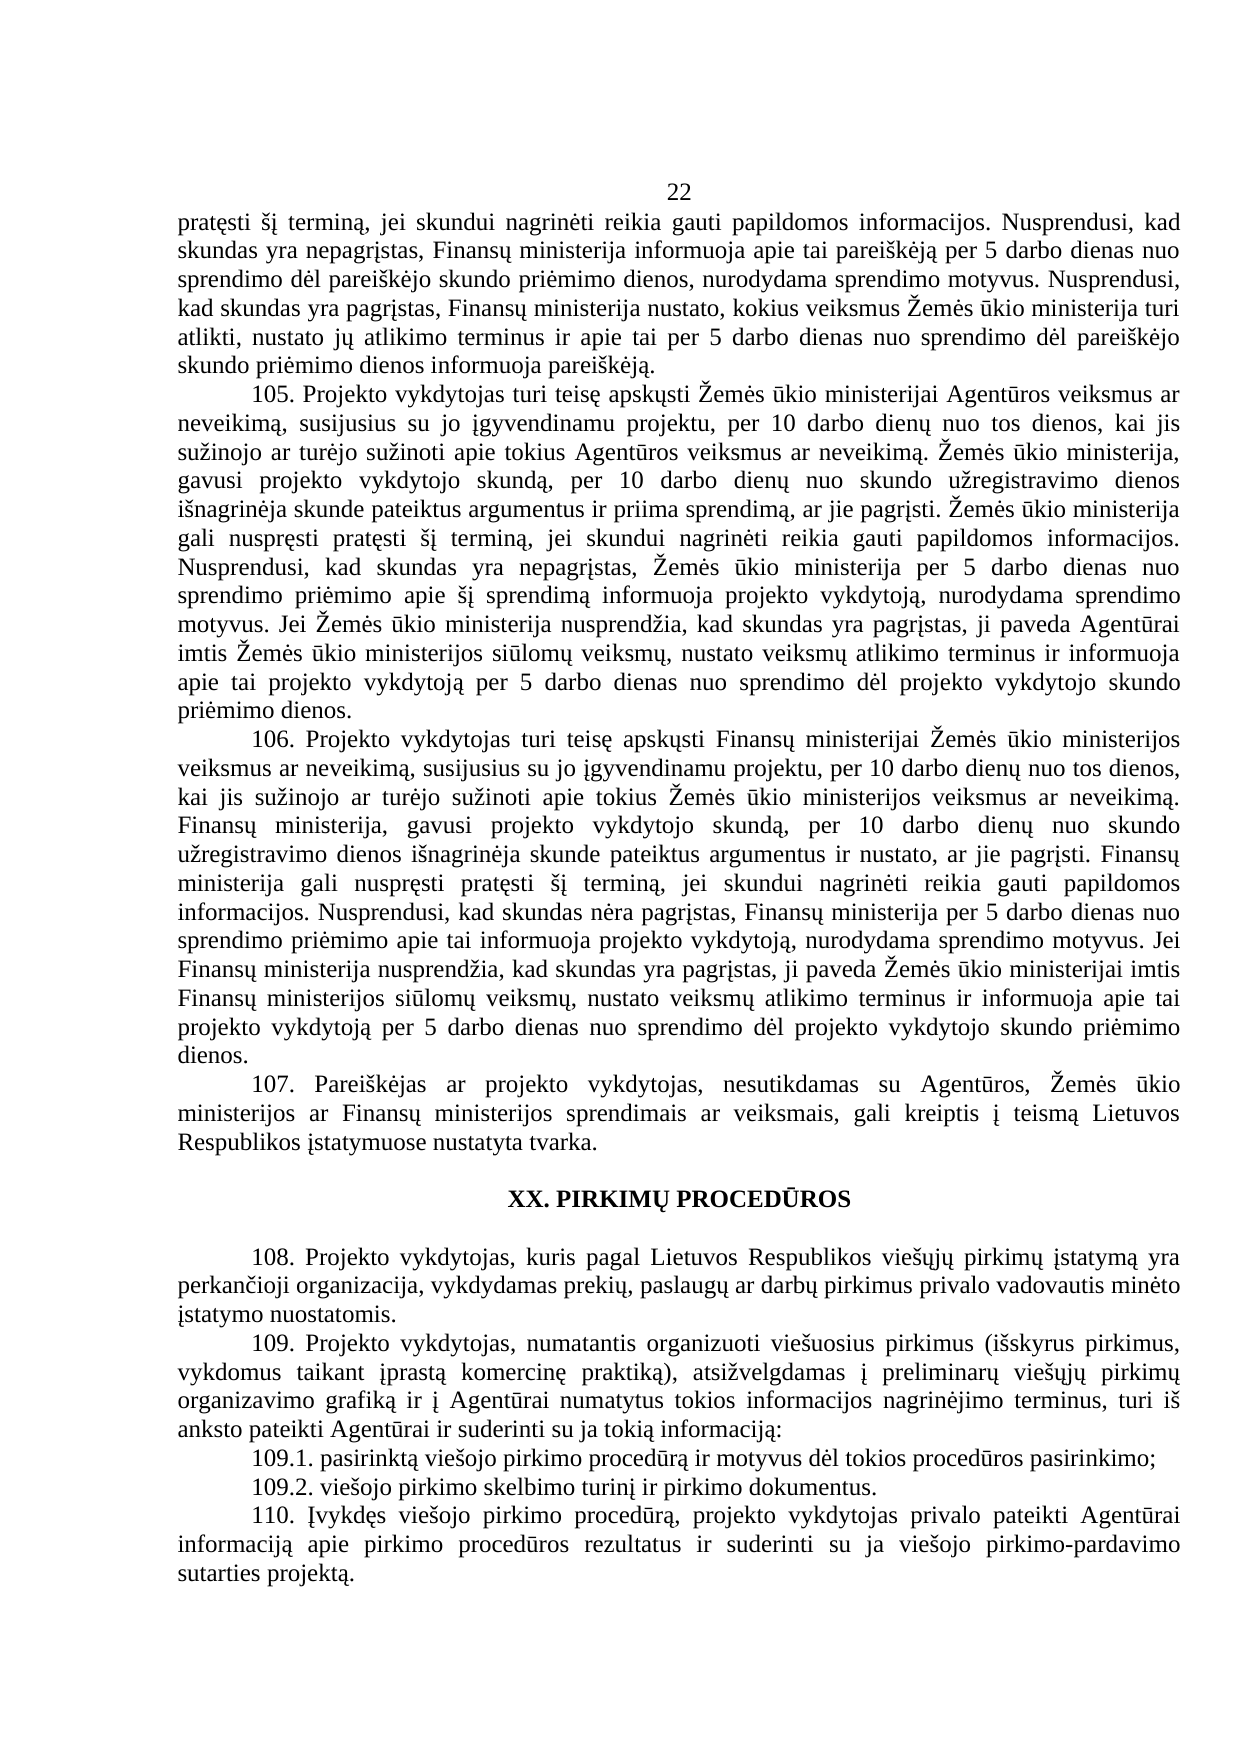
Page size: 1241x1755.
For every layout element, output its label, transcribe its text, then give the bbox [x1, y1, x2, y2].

text 109.2. viešojo pirkimo skelbimo turinį ir pirkimo dokumentus. [177, 1472, 1181, 1500]
text XX. PIRKIMŲ PROCEDŪROS [177, 1184, 1181, 1213]
text 107. Pareiškėjas ar projekto vykdytojas, nesutikdamas su Agentūros, Žemės ūkio ministerijos ar Finansų ministerijos sprendimais ar veiksmais, gali kreiptis į teismą Lietuvos Respublikos įstatymuose nustatyta tvarka. [177, 1069, 1181, 1155]
text 110. Įvykdęs viešojo pirkimo procedūrą, projekto vykdytojas privalo pateikti Agentūrai informaciją apie pirkimo procedūros rezultatus ir suderinti su ja viešojo pirkimo-pardavimo sutarties projektą. [177, 1500, 1181, 1587]
text 109. Projekto vykdytojas, numatantis organizuoti viešuosius pirkimus (išskyrus pirkimus, vykdomus taikant įprastą komercinę praktiką), atsižvelgdamas į preliminarų viešųjų pirkimų organizavimo grafiką ir į Agentūrai numatytus tokios informacijos nagrinėjimo terminus, turi iš anksto pateikti Agentūrai ir suderinti su ja tokią informaciją: [177, 1328, 1181, 1443]
text 106. Projekto vykdytojas turi teisę apskųsti Finansų ministerijai Žemės ūkio ministerijos veiksmus ar neveikimą, susijusius su jo įgyvendinamu projektu, per 10 darbo dienų nuo tos dienos, kai jis sužinojo ar turėjo sužinoti apie tokius Žemės ūkio ministerijos veiksmus ar neveikimą. Finansų ministerija, gavusi projekto vykdytojo skundą, per 10 darbo dienų nuo skundo užregistravimo dienos išnagrinėja skunde pateiktus argumentus ir nustato, ar jie pagrįsti. Finansų ministerija gali nuspręsti pratęsti šį terminą, jei skundui nagrinėti reikia gauti papildomos informacijos. Nusprendusi, kad skundas nėra pagrįstas, Finansų ministerija per 5 darbo dienas nuo sprendimo priėmimo apie tai informuoja projekto vykdytoją, nurodydama sprendimo motyvus. Jei Finansų ministerija nusprendžia, kad skundas yra pagrįstas, ji paveda Žemės ūkio ministerijai imtis Finansų ministerijos siūlomų veiksmų, nustato veiksmų atlikimo terminus ir informuoja apie tai projekto vykdytoją per 5 darbo dienas nuo sprendimo dėl projekto vykdytojo skundo priėmimo dienos. [177, 724, 1181, 1069]
text 108. Projekto vykdytojas, kuris pagal Lietuvos Respublikos viešųjų pirkimų įstatymą yra perkančioji organizacija, vykdydamas prekių, paslaugų ar darbų pirkimus privalo vadovautis minėto įstatymo nuostatomis. [177, 1242, 1181, 1328]
text pratęsti šį terminą, jei skundui nagrinėti reikia gauti papildomos informacijos. Nusprendusi, kad skundas yra nepagrįstas, Finansų ministerija informuoja apie tai pareiškėją per 5 darbo dienas nuo sprendimo dėl pareiškėjo skundo priėmimo dienos, nurodydama sprendimo motyvus. Nusprendusi, kad skundas yra pagrįstas, Finansų ministerija nustato, kokius veiksmus Žemės ūkio ministerija turi atlikti, nustato jų atlikimo terminus ir apie tai per 5 darbo dienas nuo sprendimo dėl pareiškėjo skundo priėmimo dienos informuoja pareiškėją. [177, 207, 1181, 379]
text 109.1. pasirinktą viešojo pirkimo procedūrą ir motyvus dėl tokios procedūros pasirinkimo; [177, 1443, 1181, 1472]
text 105. Projekto vykdytojas turi teisę apskųsti Žemės ūkio ministerijai Agentūros veiksmus ar neveikimą, susijusius su jo įgyvendinamu projektu, per 10 darbo dienų nuo tos dienos, kai jis sužinojo ar turėjo sužinoti apie tokius Agentūros veiksmus ar neveikimą. Žemės ūkio ministerija, gavusi projekto vykdytojo skundą, per 10 darbo dienų nuo skundo užregistravimo dienos išnagrinėja skunde pateiktus argumentus ir priima sprendimą, ar jie pagrįsti. Žemės ūkio ministerija gali nuspręsti pratęsti šį terminą, jei skundui nagrinėti reikia gauti papildomos informacijos. Nusprendusi, kad skundas yra nepagrįstas, Žemės ūkio ministerija per 5 darbo dienas nuo sprendimo priėmimo apie šį sprendimą informuoja projekto vykdytoją, nurodydama sprendimo motyvus. Jei Žemės ūkio ministerija nusprendžia, kad skundas yra pagrįstas, ji paveda Agentūrai imtis Žemės ūkio ministerijos siūlomų veiksmų, nustato veiksmų atlikimo terminus ir informuoja apie tai projekto vykdytoją per 5 darbo dienas nuo sprendimo dėl projekto vykdytojo skundo priėmimo dienos. [177, 379, 1181, 724]
